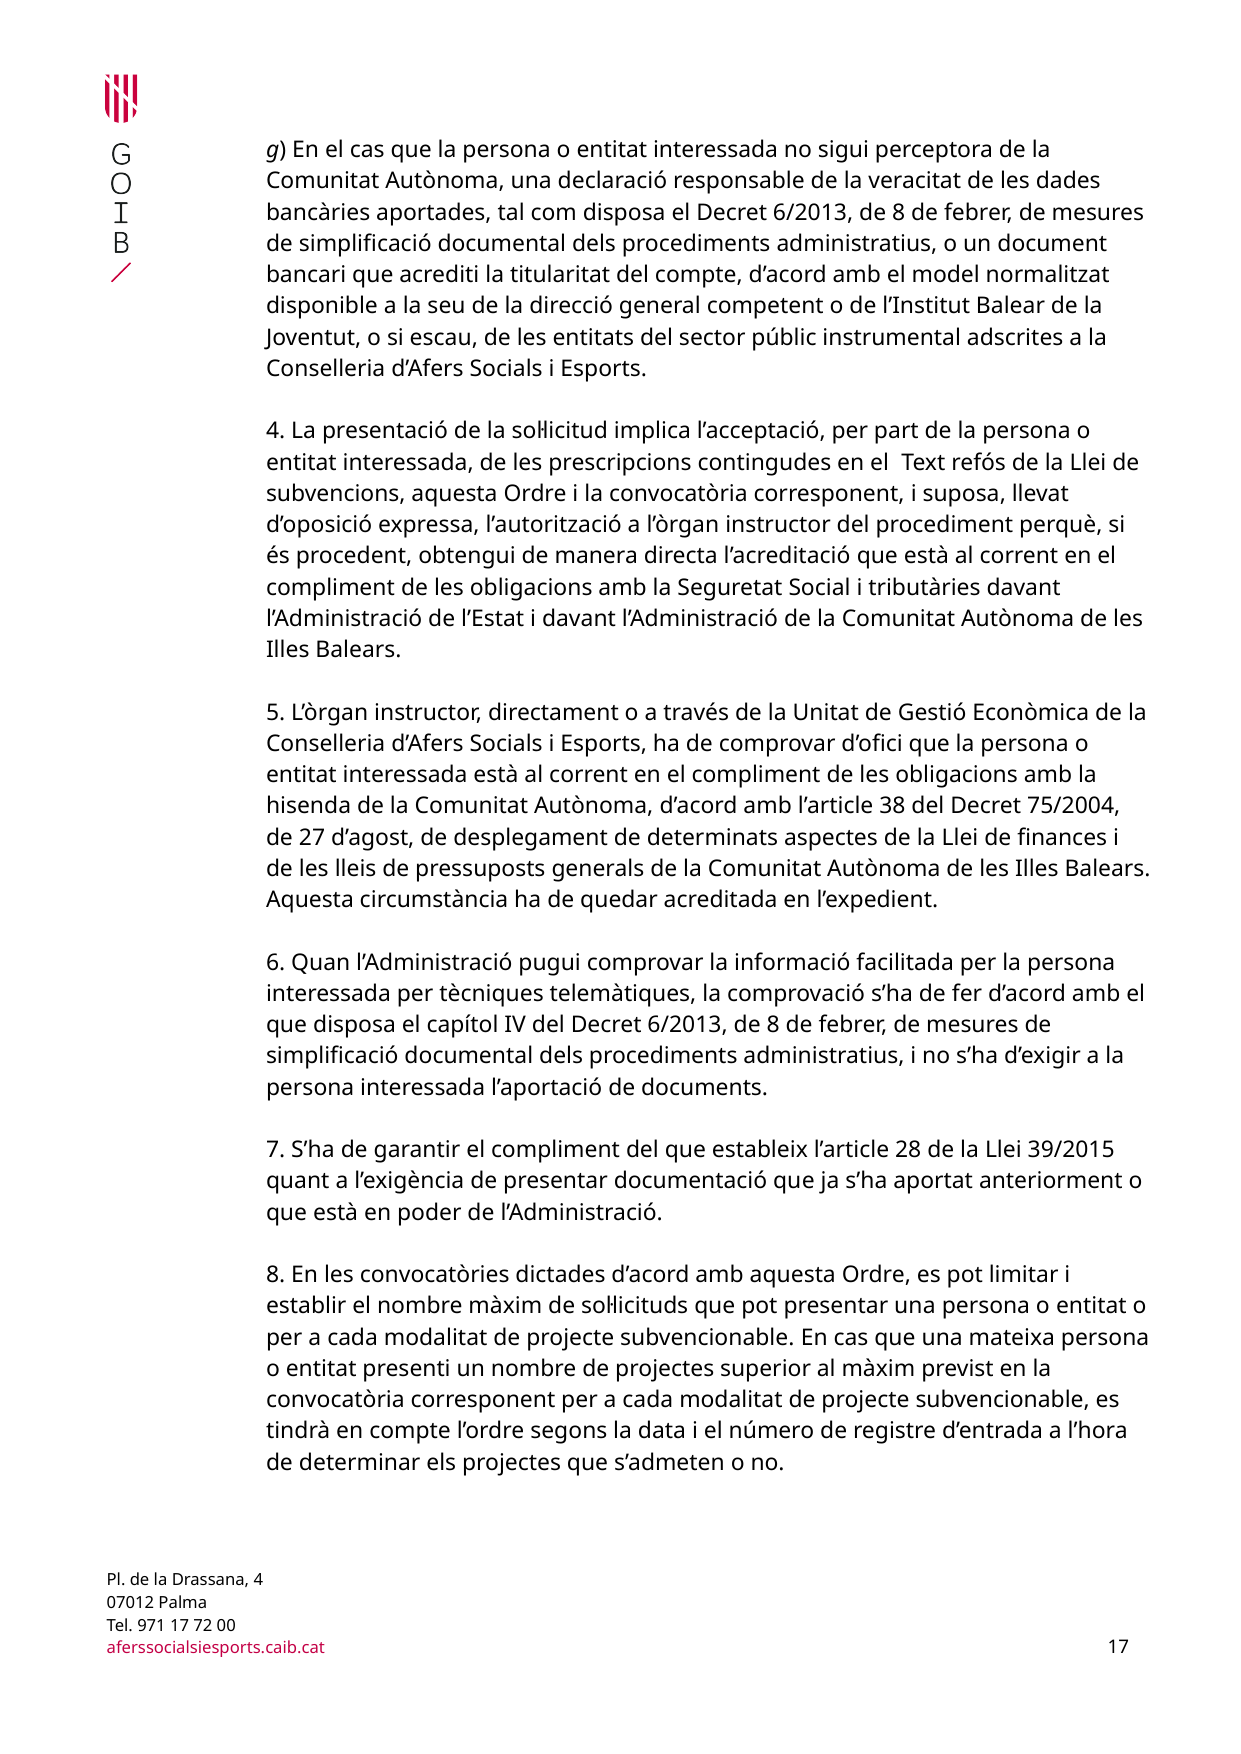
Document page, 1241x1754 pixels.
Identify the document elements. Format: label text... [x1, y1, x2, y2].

text g) En el cas que la persona o entitat interessada no sigui perceptora de la Comunitat Autònoma, una declaració responsable de la veracitat de les dades bancàries aportades, tal com disposa el Decret 6/2013, de 8 de febrer, de mesures de simplificació documental dels procediments administratius, o un document bancari que acrediti la titularitat del compte, d’acord amb el model normalitzat disponible a la seu de la direcció general competent o de l’Institut Balear de la Joventut, o si escau, de les entitats del sector públic instrumental adscrites a la Conselleria d’Afers Socials i Esports. [266, 133, 1152, 383]
text 4. La presentació de la sol·licitud implica l’acceptació, per part de la persona o entitat interessada, de les prescripcions contingudes en el Text refós de la Llei de subvencions, aquesta Ordre i la convocatòria corresponent, i suposa, llevat d’oposició expressa, l’autorització a l’òrgan instructor del procediment perquè, si és procedent, obtengui de manera directa l’acreditació que està al corrent en el compliment de les obligacions amb la Seguretat Social i tributàries davant l’Administració de l’Estat i davant l’Administració de la Comunitat Autònoma de les Illes Balears. [266, 414, 1152, 664]
text 6. Quan l’Administració pugui comprovar la informació facilitada per la persona interessada per tècniques telemàtiques, la comprovació s’ha de fer d’acord amb el que disposa el capítol IV del Decret 6/2013, de 8 de febrer, de mesures de simplificació documental dels procediments administratius, i no s’ha d’exigir a la persona interessada l’aportació de documents. [266, 945, 1152, 1102]
text 7. S’ha de garantir el compliment del que estableix l’article 28 de la Llei 39/2015 quant a l’exigència de presentar documentació que ja s’ha aportat anteriorment o que està en poder de l’Administració. [266, 1133, 1152, 1227]
text 8. En les convocatòries dictades d’acord amb aquesta Ordre, es pot limitar i establir el nombre màxim de sol·licituds que pot presentar una persona o entitat o per a cada modalitat de projecte subvencionable. En cas que una mateixa persona o entitat presenti un nombre de projectes superior al màxim previst en la convocatòria corresponent per a cada modalitat de projecte subvencionable, es tindrà en compte l’ordre segons la data i el número de registre d’entrada a l’hora de determinar els projectes que s’admeten o no. [266, 1258, 1152, 1477]
picture [76, 51, 166, 313]
text 5. L’òrgan instructor, directament o a través de la Unitat de Gestió Econòmica de la Conselleria d’Afers Socials i Esports, ha de comprovar d’ofici que la persona o entitat interessada està al corrent en el compliment de les obligacions amb la hisenda de la Comunitat Autònoma, d’acord amb l’article 38 del Decret 75/2004, de 27 d’agost, de desplegament de determinats aspectes de la Llei de finances i de les lleis de pressuposts generals de la Comunitat Autònoma de les Illes Balears. Aquesta circumstància ha de quedar acreditada en l’expedient. [266, 695, 1152, 914]
